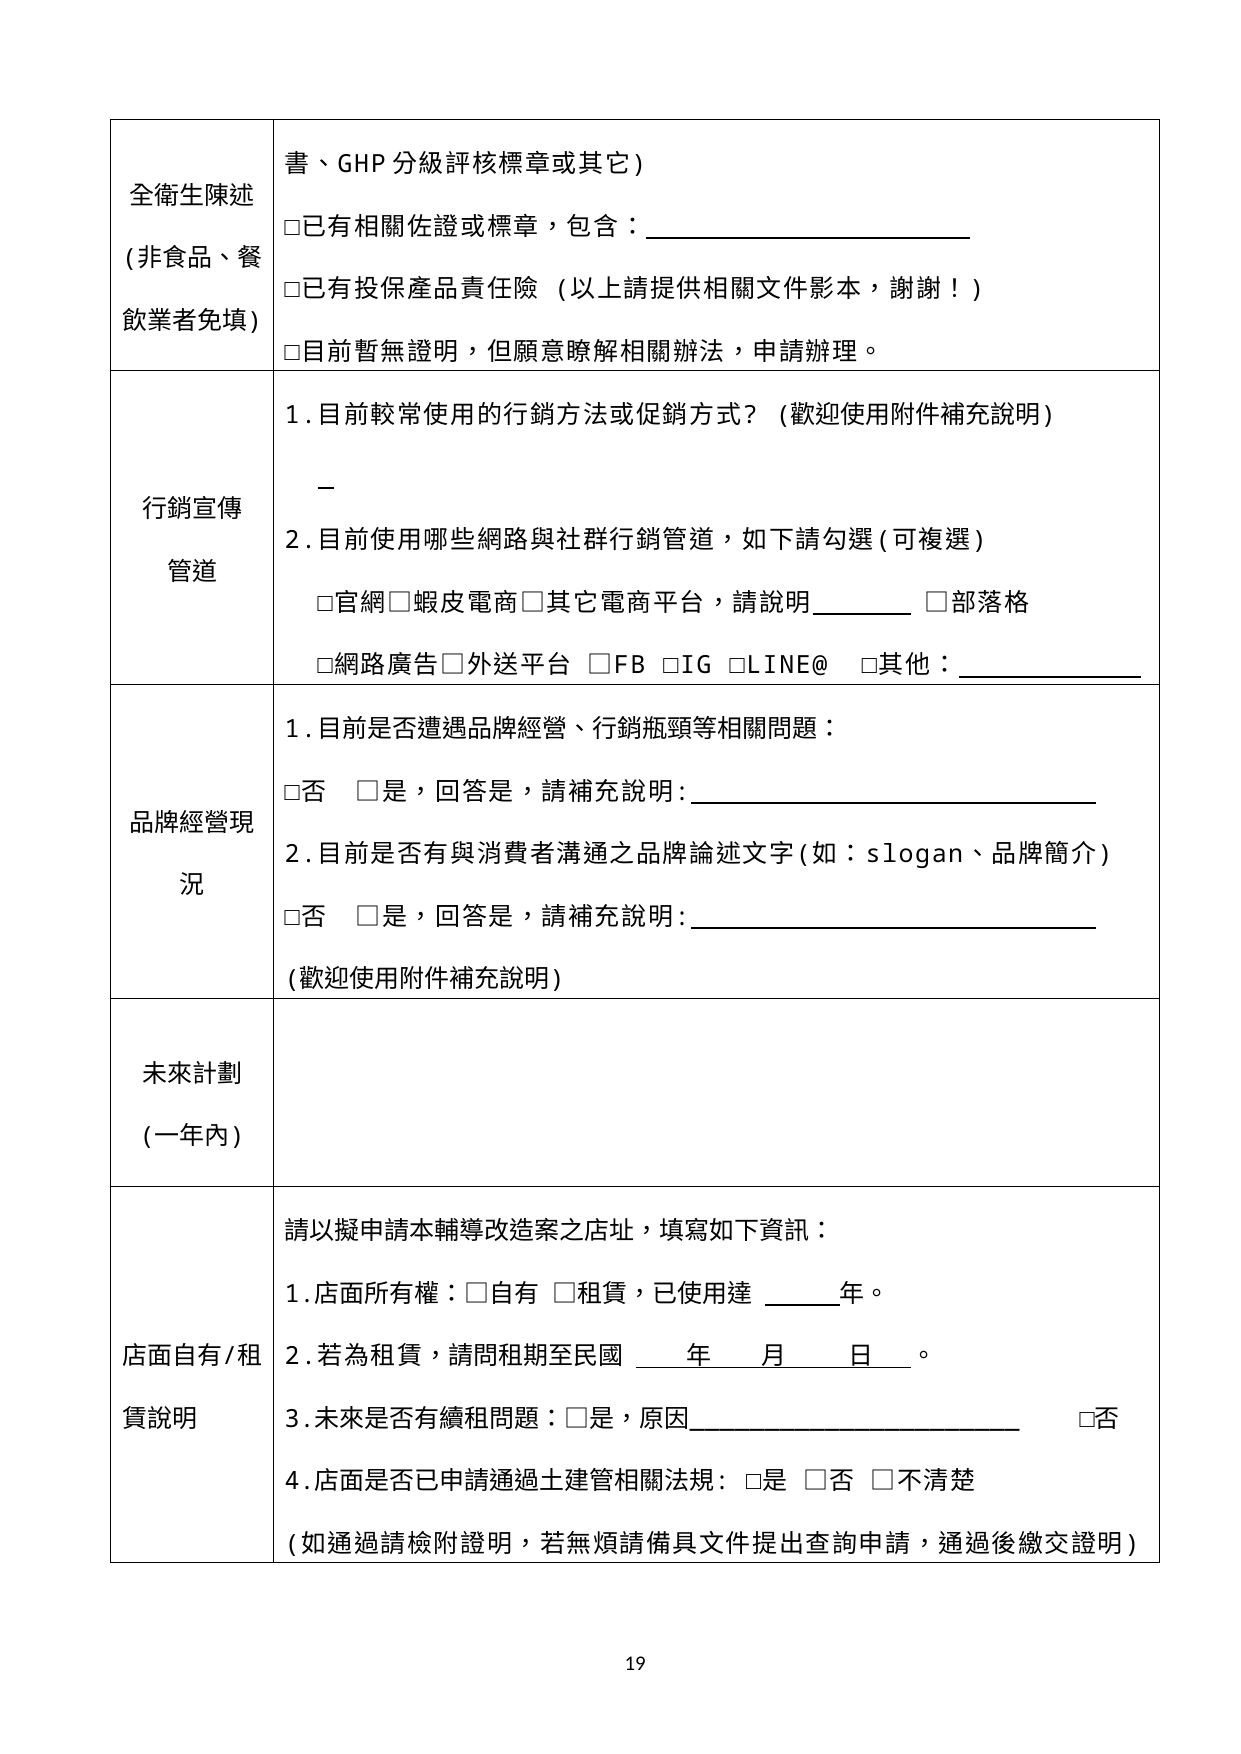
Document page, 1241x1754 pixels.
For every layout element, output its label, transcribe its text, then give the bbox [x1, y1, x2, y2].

table_cell 1.目前是否遭遇品牌經營、行銷瓶頸等相關問題： □否 □是，回答是，請補充說明: . 2.目前是否有與消費者溝通之品牌論述文字(如：slogan、品牌簡介) □否 □是，回答是，請補充說明: . (歡迎使用附件補充說明) [274, 685, 1159, 997]
table_cell 全衛生陳述 (非食品、餐飲業者免填) [111, 120, 273, 370]
table_cell 未來計劃 (一年內) [111, 999, 273, 1186]
table_cell 請以擬申請本輔導改造案之店址，填寫如下資訊： 1.店面所有權：□自有 □租賃，已使用達 年。 2.若為租賃，請問租期至民國 年 月 日 。 3.未來是否有續租問題：□是，原因______________________ □否 4.店面是否已申請通過土建管相關法規: □是 □否 □不清楚 (如通過請檢附證明，若無煩請備具文件提出查詢申請，通過後繳交證明) [274, 1187, 1159, 1562]
table_cell 書、GHP分級評核標章或其它) □已有相關佐證或標章，包含： □已有投保產品責任險 (以上請提供相關文件影本，謝謝！) □目前暫無證明，但願意瞭解相關辦法，申請辦理。 [274, 120, 1159, 370]
table_cell 1.目前較常使用的行銷方法或促銷方式? (歡迎使用附件補充說明) 2.目前使用哪些網路與社群行銷管道，如下請勾選(可複選) □官網□蝦皮電商□其它電商平台，請說明 □部落格 □網路廣告□外送平台 □FB □IG □LINE@ □其他： [274, 371, 1159, 684]
table_cell 店面自有/租賃說明 [111, 1187, 273, 1562]
table_cell 行銷宣傳 管道 [111, 371, 273, 684]
table_cell 品牌經營現況 [111, 685, 273, 997]
table_cell [274, 999, 1159, 1186]
